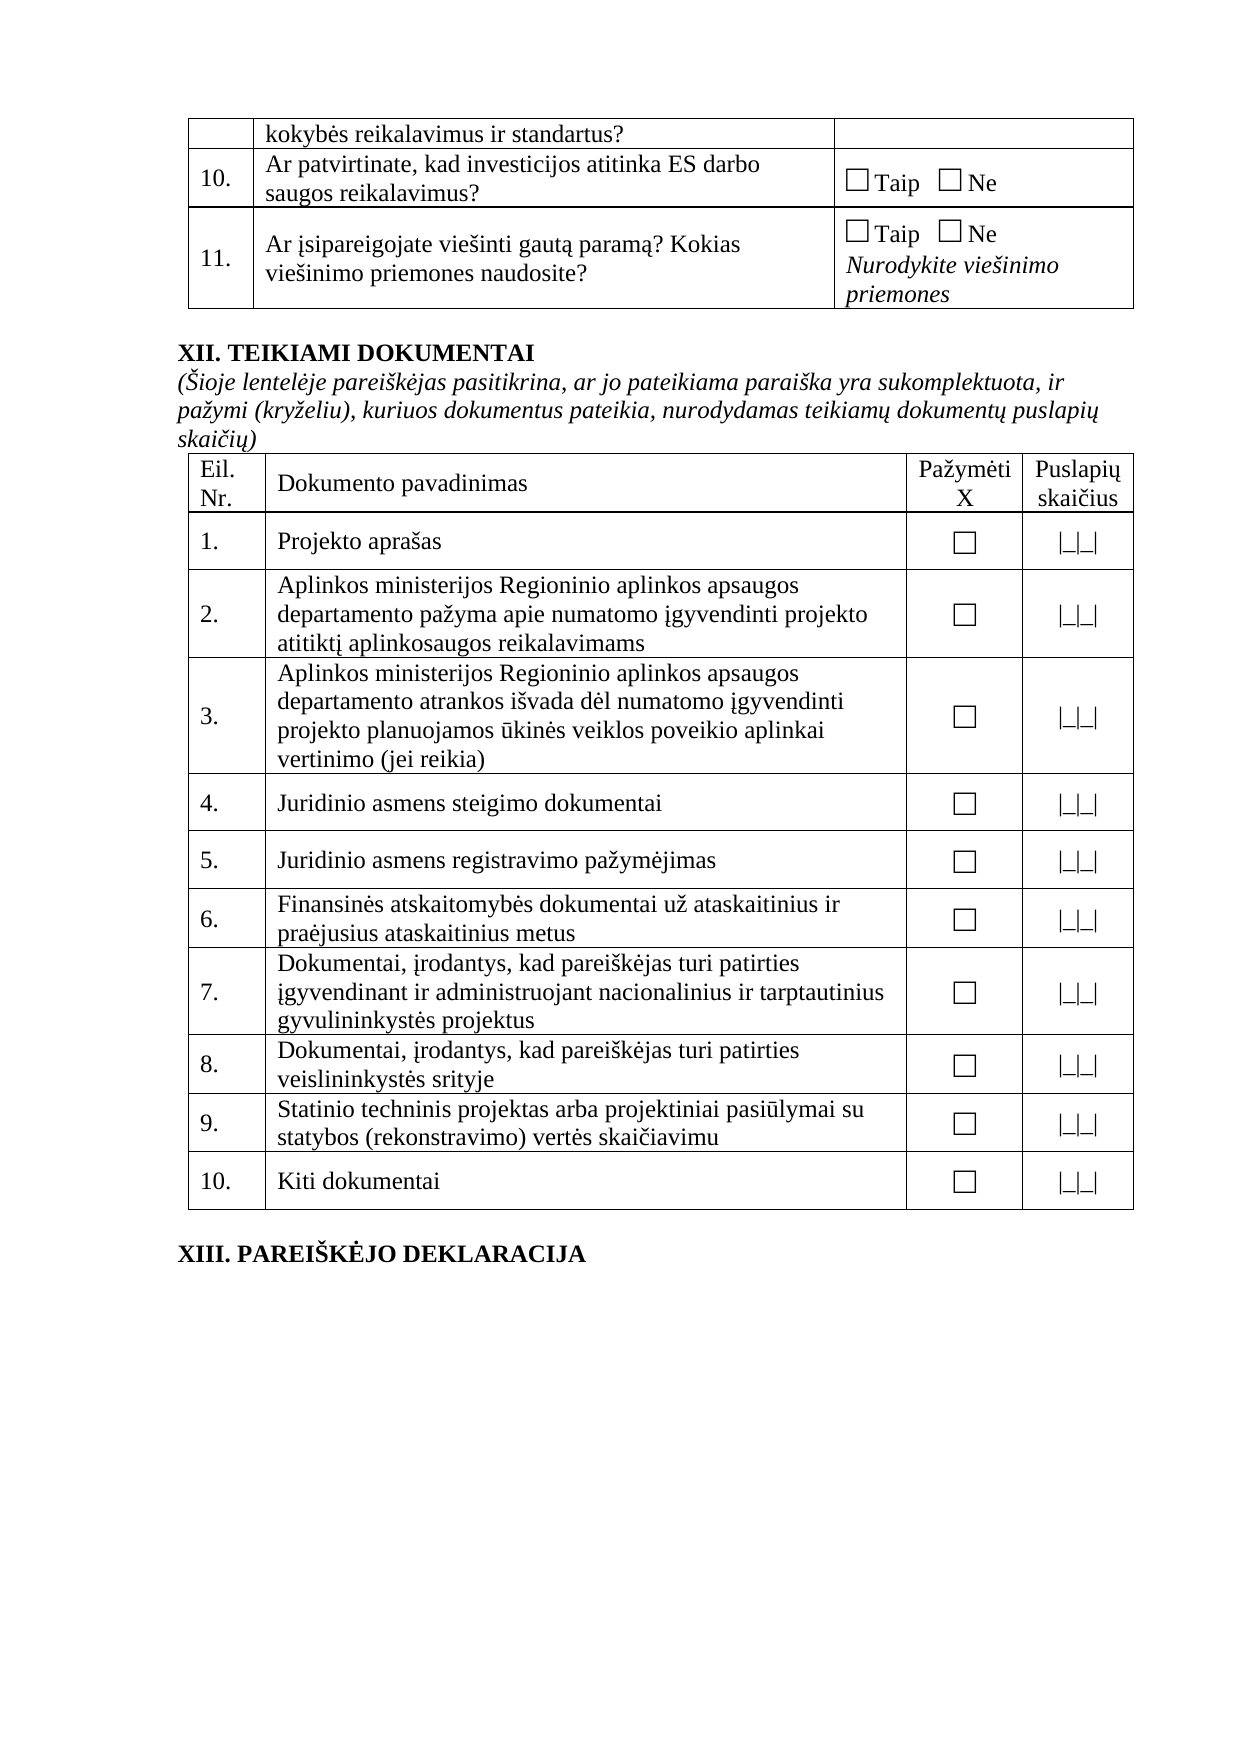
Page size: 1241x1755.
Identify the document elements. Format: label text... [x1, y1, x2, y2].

table_cell □ [907, 570, 1022, 657]
table_cell [835, 119, 1133, 148]
table_header Dokumento pavadinimas [266, 454, 906, 511]
table_cell 3. [189, 658, 265, 773]
table_cell Dokumentai, įrodantys, kad pareiškėjas turi patirties įgyvendinant ir administruojant nacionalinius ir tarptautinius gyvulininkystės projektus [266, 948, 906, 1034]
table_cell Aplinkos ministerijos Regioninio aplinkos apsaugos departamento atrankos išvada dėl numatomo įgyvendinti projekto planuojamos ūkinės veiklos poveikio aplinkai vertinimo (jei reikia) [266, 658, 906, 773]
table_cell |_|_| [1023, 570, 1133, 657]
table_cell |_|_| [1023, 774, 1133, 830]
table_cell 11. [189, 208, 253, 308]
table_cell 1. [189, 513, 265, 569]
table_cell |_|_| [1023, 1094, 1133, 1151]
table_header Eil. Nr. [189, 454, 265, 511]
table_cell Juridinio asmens registravimo pažymėjimas [266, 831, 906, 888]
table_cell Finansinės atskaitomybės dokumentai už ataskaitinius ir praėjusius ataskaitinius metus [266, 889, 906, 947]
table_cell Juridinio asmens steigimo dokumentai [266, 774, 906, 830]
table_cell 8. [189, 1035, 265, 1093]
table_cell □ Taip □ Ne Nurodykite viešinimo priemones [835, 208, 1133, 308]
table_cell |_|_| [1023, 831, 1133, 888]
table_cell 4. [189, 774, 265, 830]
table_cell 6. [189, 889, 265, 947]
text XIII. PAREIŠKĖJO DEKLARACIJA [177, 1239, 1122, 1267]
table_cell |_|_| [1023, 948, 1133, 1034]
table_cell Projekto aprašas [266, 513, 906, 569]
table_cell □ [907, 658, 1022, 773]
table_header Pažymėti X [907, 454, 1022, 511]
table_header Puslapių skaičius [1023, 454, 1133, 511]
table_cell □ [907, 889, 1022, 947]
table_cell 2. [189, 570, 265, 657]
table_cell |_|_| [1023, 1152, 1133, 1209]
table_cell |_|_| [1023, 513, 1133, 569]
text (Šioje lentelėje pareiškėjas pasitikrina, ar jo pateikiama paraiška yra sukomplektuota, ir pažymi (kryželiu), kuriuos dokumentus pateikia, nurodydamas teikiamų dokumentų puslapių skaičių) [177, 367, 1122, 453]
table_cell Aplinkos ministerijos Regioninio aplinkos apsaugos departamento pažyma apie numatomo įgyvendinti projekto atitiktį aplinkosaugos reikalavimams [266, 570, 906, 657]
table_cell Dokumentai, įrodantys, kad pareiškėjas turi patirties veislininkystės srityje [266, 1035, 906, 1093]
table_cell □ [907, 948, 1022, 1034]
text XII. TEIKIAMi DOKUMENTAI [177, 338, 1122, 367]
table_cell Ar patvirtinate, kad investicijos atitinka ES darbo saugos reikalavimus? [254, 149, 834, 206]
table_cell 10. [189, 1152, 265, 1209]
table_cell kokybės reikalavimus ir standartus? [254, 119, 834, 148]
table_cell □ [907, 774, 1022, 830]
table_cell Kiti dokumentai [266, 1152, 906, 1209]
table_cell □ Taip □ Ne [835, 149, 1133, 206]
table_cell 7. [189, 948, 265, 1034]
table_cell □ [907, 831, 1022, 888]
table_cell |_|_| [1023, 889, 1133, 947]
table_cell 10. [189, 149, 253, 206]
table_cell 5. [189, 831, 265, 888]
table_cell 9. [189, 1094, 265, 1151]
table_cell [189, 119, 253, 148]
table_cell |_|_| [1023, 1035, 1133, 1093]
table_cell Ar įsipareigojate viešinti gautą paramą? Kokias viešinimo priemones naudosite? [254, 208, 834, 308]
table_cell □ [907, 513, 1022, 569]
table_cell |_|_| [1023, 658, 1133, 773]
table_cell □ [907, 1094, 1022, 1151]
table_cell Statinio techninis projektas arba projektiniai pasiūlymai su statybos (rekonstravimo) vertės skaičiavimu [266, 1094, 906, 1151]
table_cell □ [907, 1152, 1022, 1209]
table_cell □ [907, 1035, 1022, 1093]
